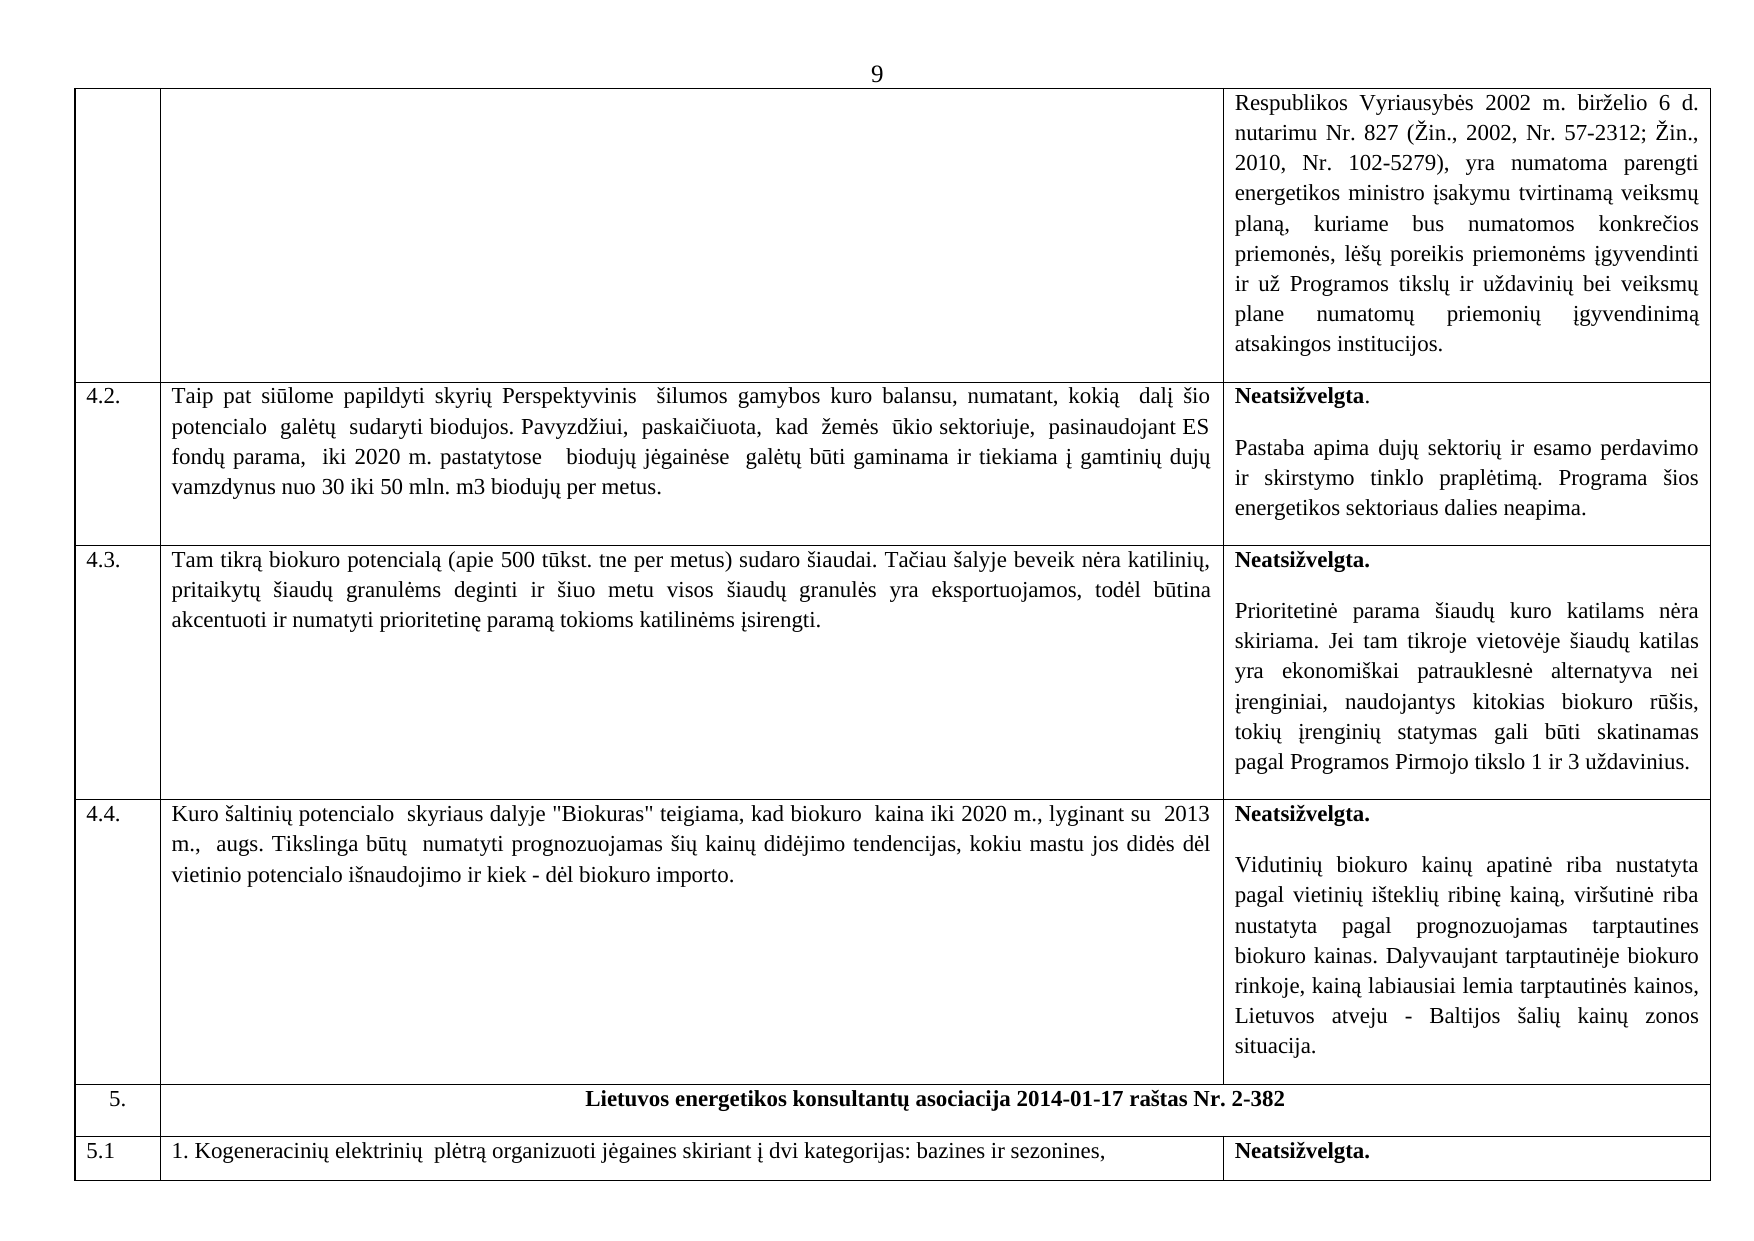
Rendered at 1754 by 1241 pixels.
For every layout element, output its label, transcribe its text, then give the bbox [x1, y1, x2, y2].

table_cell 4.3. [76, 546, 160, 799]
table_cell Tam tikrą biokuro potencialą (apie 500 tūkst. tne per metus) sudaro šiaudai. Tačiau šalyje beveik nėra katilinių, pritaikytų šiaudų granulėms deginti ir šiuo metu visos šiaudų granulės yra eksportuojamos, todėl būtina akcentuoti ir numatyti prioritetinę paramą tokioms katilinėms įsirengti. [161, 546, 1223, 799]
table_cell [161, 89, 1223, 382]
table_cell Kuro šaltinių potencialo skyriaus dalyje "Biokuras" teigiama, kad biokuro kaina iki 2020 m., lyginant su 2013 m., augs. Tikslinga būtų numatyti prognozuojamas šių kainų didėjimo tendencijas, kokiu mastu jos didės dėl vietinio potencialo išnaudojimo ir kiek - dėl biokuro importo. [161, 800, 1223, 1084]
table_cell 5. [76, 1085, 160, 1136]
table_cell 5.1 [76, 1137, 160, 1180]
table_cell Respublikos Vyriausybės 2002 m. birželio 6 d. nutarimu Nr. 827 (Žin., 2002, Nr. 57-2312; Žin., 2010, Nr. 102-5279), yra numatoma parengti energetikos ministro įsakymu tvirtinamą veiksmų planą, kuriame bus numatomos konkrečios priemonės, lėšų poreikis priemonėms įgyvendinti ir už Programos tikslų ir uždavinių bei veiksmų plane numatomų priemonių įgyvendinimą atsakingos institucijos. [1224, 89, 1710, 382]
table_cell 1. Kogeneracinių elektrinių plėtrą organizuoti jėgaines skiriant į dvi kategorijas: bazines ir sezonines, [161, 1137, 1223, 1180]
table_cell [76, 89, 160, 382]
table_cell Taip pat siūlome papildyti skyrių Perspektyvinis šilumos gamybos kuro balansu, numatant, kokią dalį šio potencialo galėtų sudaryti biodujos. Pavyzdžiui, paskaičiuota, kad žemės ūkio sektoriuje, pasinaudojant ES fondų parama, iki 2020 m. pastatytose biodujų jėgainėse galėtų būti gaminama ir tiekiama į gamtinių dujų vamzdynus nuo 30 iki 50 mln. m3 biodujų per metus. [161, 383, 1223, 545]
table_cell Neatsižvelgta. Pastaba apima dujų sektorių ir esamo perdavimo ir skirstymo tinklo praplėtimą. Programa šios energetikos sektoriaus dalies neapima. [1224, 383, 1710, 545]
table_cell Neatsižvelgta. Vidutinių biokuro kainų apatinė riba nustatyta pagal vietinių išteklių ribinę kainą, viršutinė riba nustatyta pagal prognozuojamas tarptautines biokuro kainas. Dalyvaujant tarptautinėje biokuro rinkoje, kainą labiausiai lemia tarptautinės kainos, Lietuvos atveju - Baltijos šalių kainų zonos situacija. [1224, 800, 1710, 1084]
table_cell Neatsižvelgta. Prioritetinė parama šiaudų kuro katilams nėra skiriama. Jei tam tikroje vietovėje šiaudų katilas yra ekonomiškai patrauklesnė alternatyva nei įrenginiai, naudojantys kitokias biokuro rūšis, tokių įrenginių statymas gali būti skatinamas pagal Programos Pirmojo tikslo 1 ir 3 uždavinius. [1224, 546, 1710, 799]
table_cell Neatsižvelgta. [1224, 1137, 1710, 1180]
table_cell Lietuvos energetikos konsultantų asociacija 2014-01-17 raštas Nr. 2-382 [161, 1085, 1710, 1136]
table_cell 4.2. [76, 383, 160, 545]
table_cell 4.4. [76, 800, 160, 1084]
